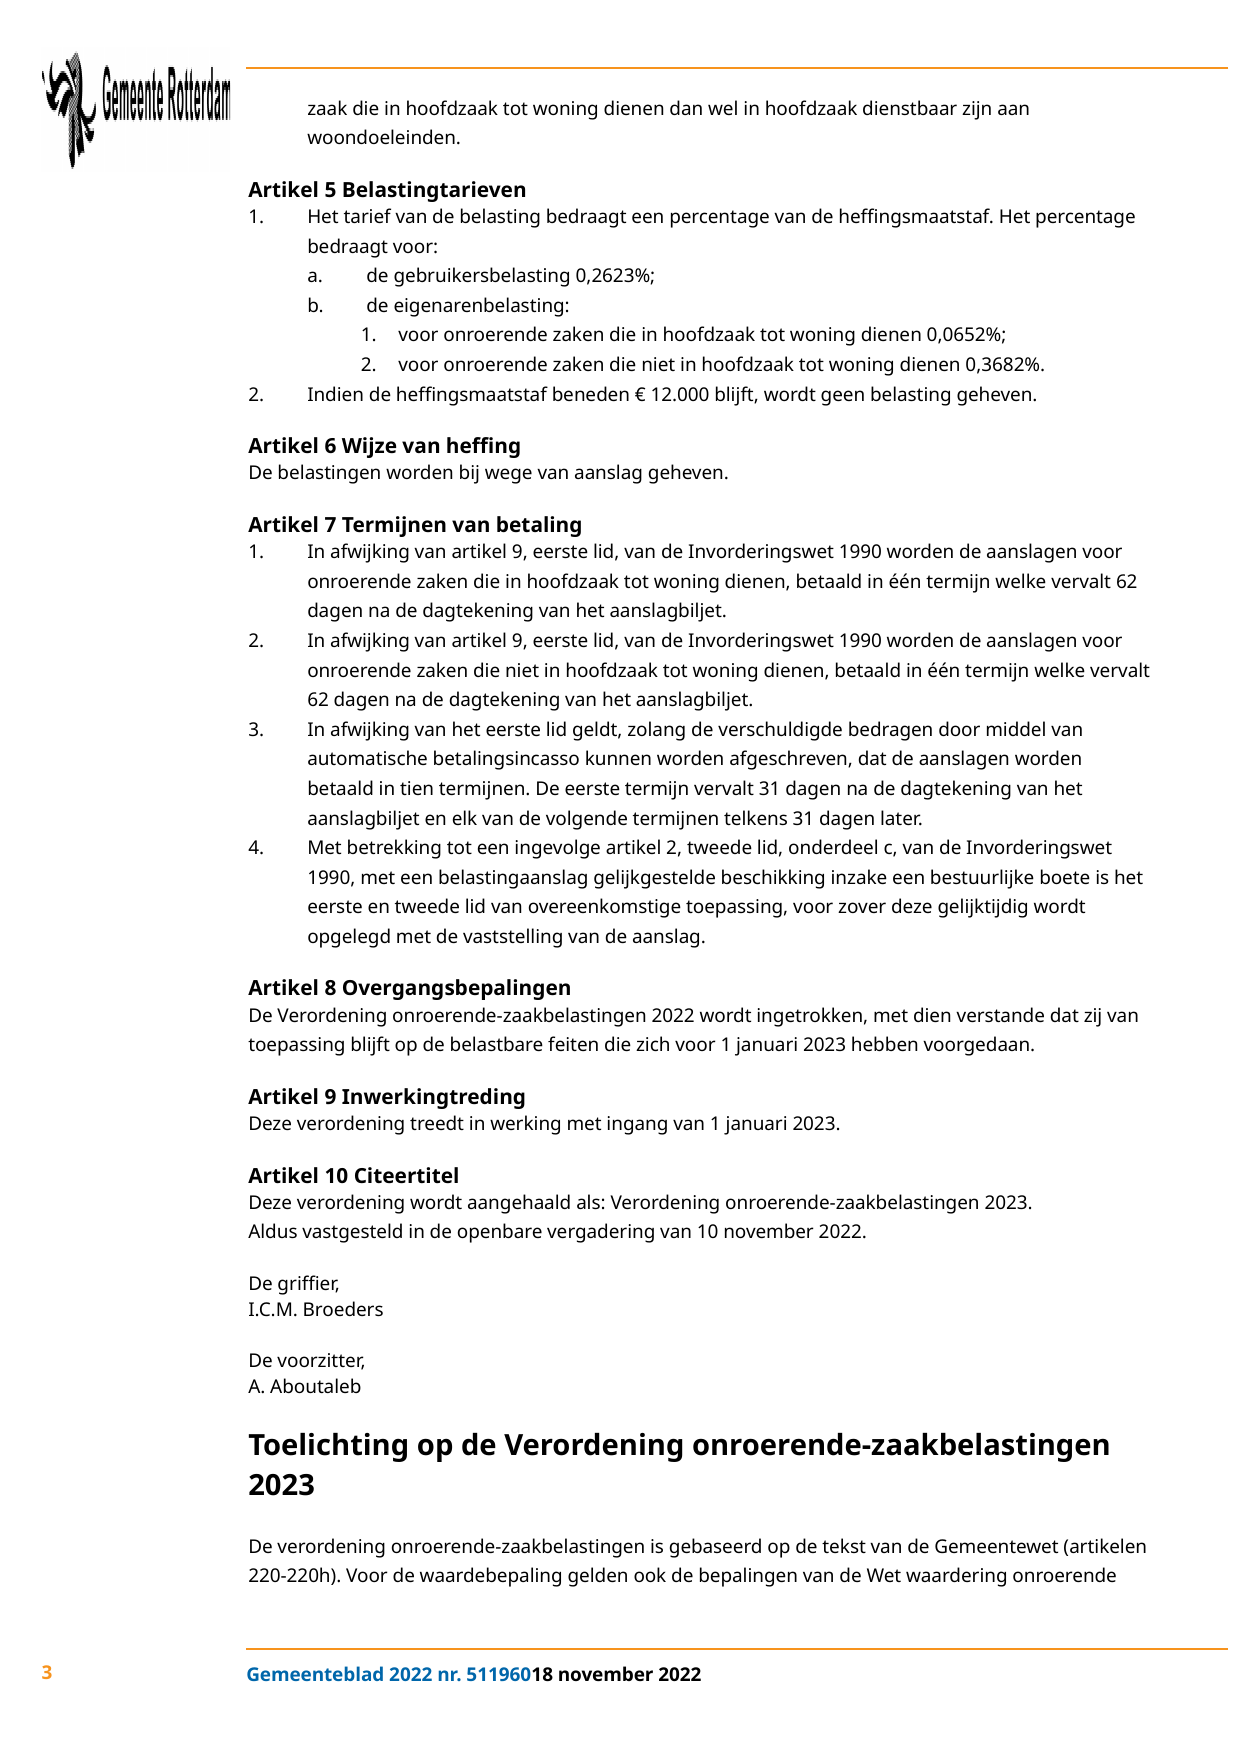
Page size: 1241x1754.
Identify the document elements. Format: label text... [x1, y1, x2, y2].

list Met betrekking tot een ingevolge artikel 2, tweede lid, onderdeel c, van de Invorderingswet 1990, met een belastingaanslag gelijkgestelde beschikking inzake een bestuurlijke boete is het eerste en tweede lid van overeenkomstige toepassing, voor zover deze gelijktijdig wordt opgelegd met de vaststelling van de aanslag. [248, 834, 1152, 949]
text De belastingen worden bij wege van aanslag geheven. [248, 459, 1152, 485]
picture [41, 47, 231, 172]
list de gebruikersbelasting 0,2623%; [307, 262, 1152, 288]
list voor onroerende zaken die in hoofdzaak tot woning dienen 0,0652%; [361, 322, 1152, 347]
text Artikel 5 Belastingtarieven [248, 175, 1152, 203]
text Artikel 6 Wijze van heffing [248, 431, 1152, 459]
list In afwijking van artikel 9, eerste lid, van de Invorderingswet 1990 worden de aanslagen voor onroerende zaken die niet in hoofdzaak tot woning dienen, betaald in één termijn welke vervalt 62 dagen na de dagtekening van het aanslagbiljet. [248, 627, 1152, 712]
list voor onroerende zaken die niet in hoofdzaak tot woning dienen 0,3682%. [361, 351, 1152, 377]
list de eigenarenbelasting: [307, 292, 1152, 318]
text Artikel 9 Inwerkingtreding [248, 1082, 1152, 1110]
list Het tarief van de belasting bedraagt een percentage van de heffingsmaatstaf. Het percentage bedraagt voor: [248, 203, 1152, 258]
list zaak die in hoofdzaak tot woning dienen dan wel in hoofdzaak dienstbaar zijn aan woondoeleinden. [248, 95, 1152, 150]
list Indien de heffingsmaatstaf beneden € 12.000 blijft, wordt geen belasting geheven. [248, 381, 1152, 406]
text I.C.M. Broeders [248, 1296, 1152, 1322]
text Artikel 8 Overgangsbepalingen [248, 973, 1152, 1002]
text De griffier, [248, 1270, 1152, 1296]
list In afwijking van het eerste lid geldt, zolang de verschuldigde bedragen door middel van automatische betalingsincasso kunnen worden afgeschreven, dat de aanslagen worden betaald in tien termijnen. De eerste termijn vervalt 31 dagen na de dagtekening van het aanslagbiljet en elk van de volgende termijnen telkens 31 dagen later. [248, 716, 1152, 830]
text De voorzitter, [248, 1347, 1152, 1373]
text A. Aboutaleb [248, 1373, 1152, 1399]
text Artikel 10 Citeertitel [248, 1161, 1152, 1189]
list In afwijking van artikel 9, eerste lid, van de Invorderingswet 1990 worden de aanslagen voor onroerende zaken die in hoofdzaak tot woning dienen, betaald in één termijn welke vervalt 62 dagen na de dagtekening van het aanslagbiljet. [248, 538, 1152, 623]
text Deze verordening treedt in werking met ingang van 1 januari 2023. [248, 1110, 1152, 1136]
text Toelichting op de Verordening onroerende-zaakbelastingen 2023 [248, 1424, 1152, 1504]
text Deze verordening wordt aangehaald als: Verordening onroerende-zaakbelastingen 2023. [248, 1189, 1152, 1215]
text Artikel 7 Termijnen van betaling [248, 510, 1152, 538]
text De Verordening onroerende-zaakbelastingen 2022 wordt ingetrokken, met dien verstande dat zij van toepassing blijft op de belastbare feiten die zich voor 1 januari 2023 hebben voorgedaan. [248, 1002, 1152, 1057]
text De verordening onroerende-zaakbelastingen is gebaseerd op de tekst van de Gemeentewet (artikelen 220-220h). Voor de waardebepaling gelden ook de bepalingen van de Wet waardering onroerende [248, 1533, 1152, 1588]
text Aldus vastgesteld in de openbare vergadering van 10 november 2022. [248, 1219, 1152, 1244]
